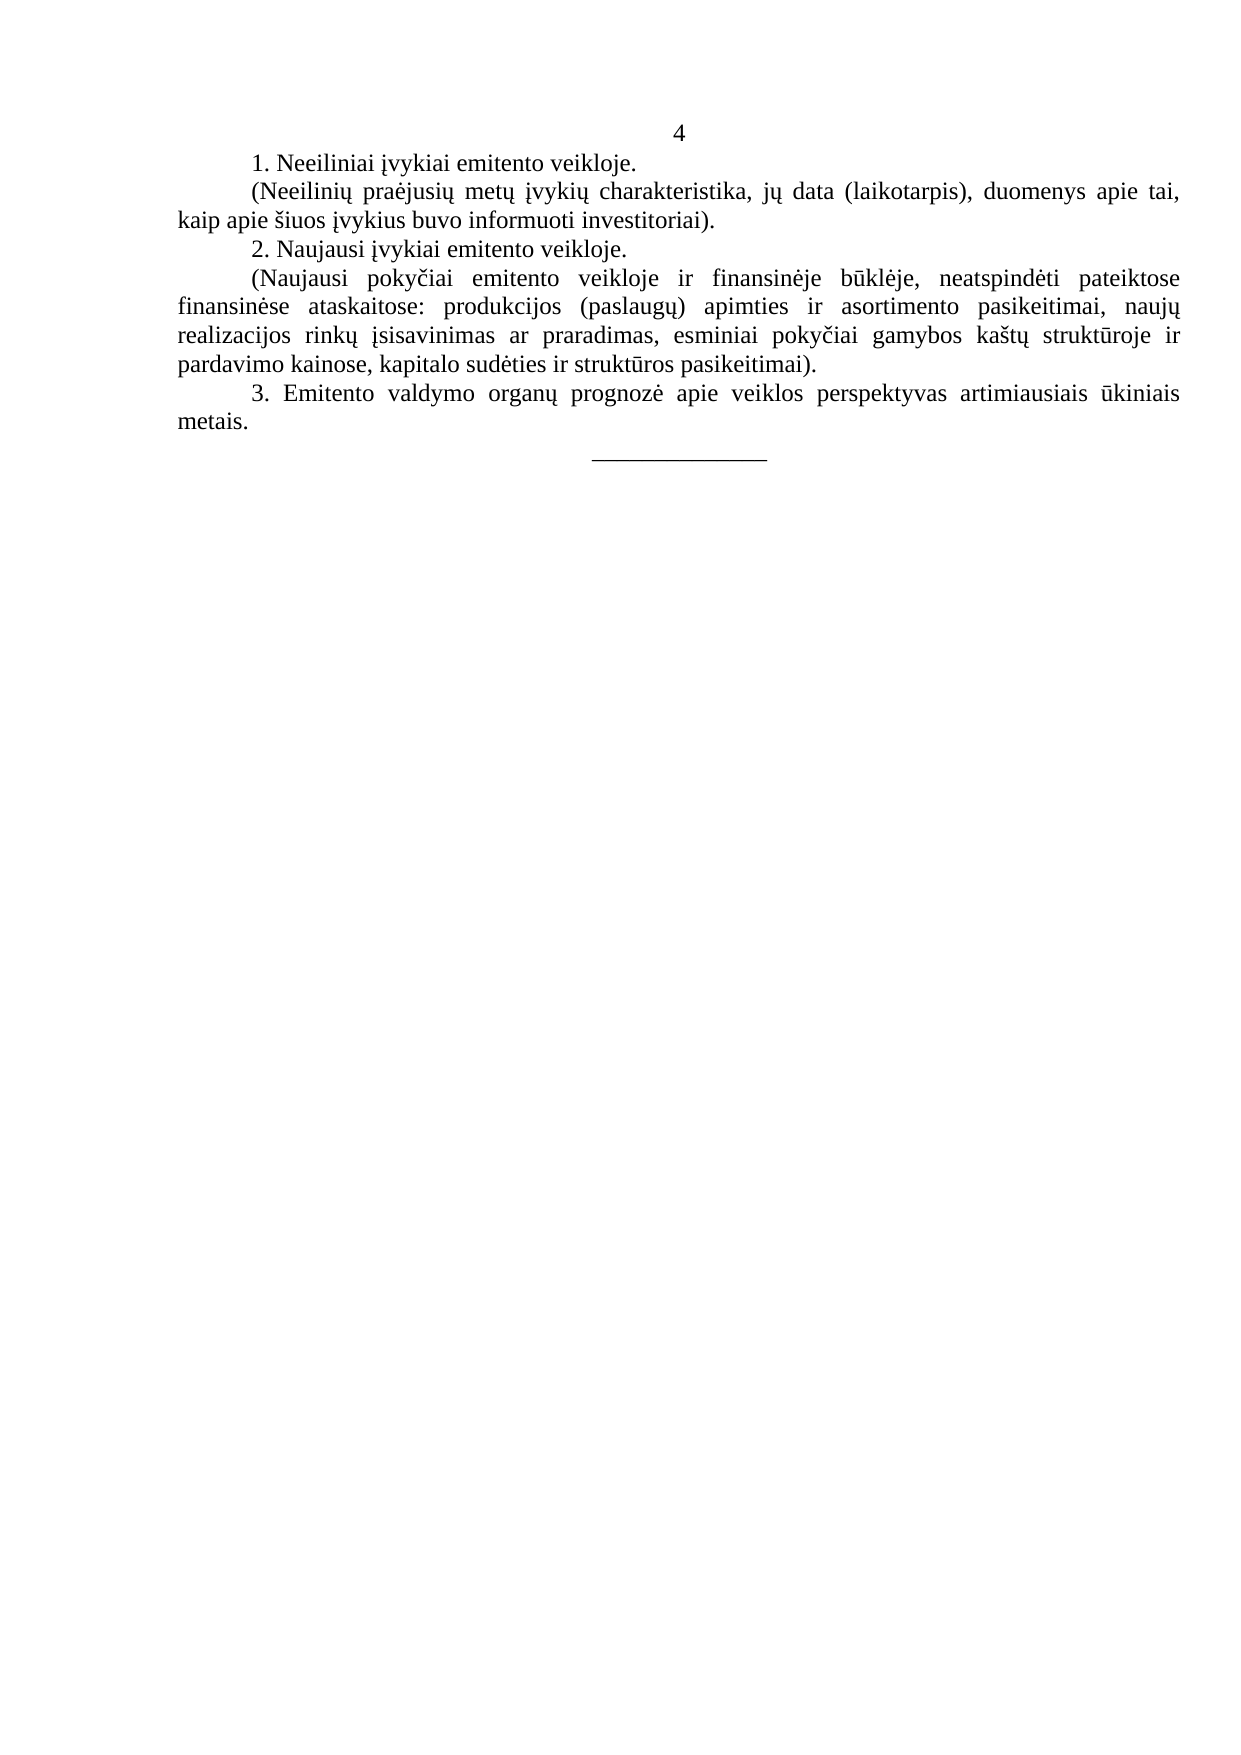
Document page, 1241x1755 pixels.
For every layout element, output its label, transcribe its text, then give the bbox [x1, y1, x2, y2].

text ______________ [177, 435, 1181, 464]
text 2. Naujausi įvykiai emitento veikloje. [177, 234, 1181, 263]
text (Naujausi pokyčiai emitento veikloje ir finansinėje būklėje, neatspindėti pateiktose finansinėse ataskaitose: produkcijos (paslaugų) apimties ir asortimento pasikeitimai, naujų realizacijos rinkų įsisavinimas ar praradimas, esminiai pokyčiai gamybos kaštų struktūroje ir pardavimo kainose, kapitalo sudėties ir struktūros pasikeitimai). [177, 263, 1181, 378]
text (Neeilinių praėjusių metų įvykių charakteristika, jų data (laikotarpis), duomenys apie tai, kaip apie šiuos įvykius buvo informuoti investitoriai). [177, 176, 1181, 234]
text 3. Emitento valdymo organų prognozė apie veiklos perspektyvas artimiausiais ūkiniais metais. [177, 378, 1181, 435]
text 1. Neeiliniai įvykiai emitento veikloje. [177, 148, 1181, 176]
